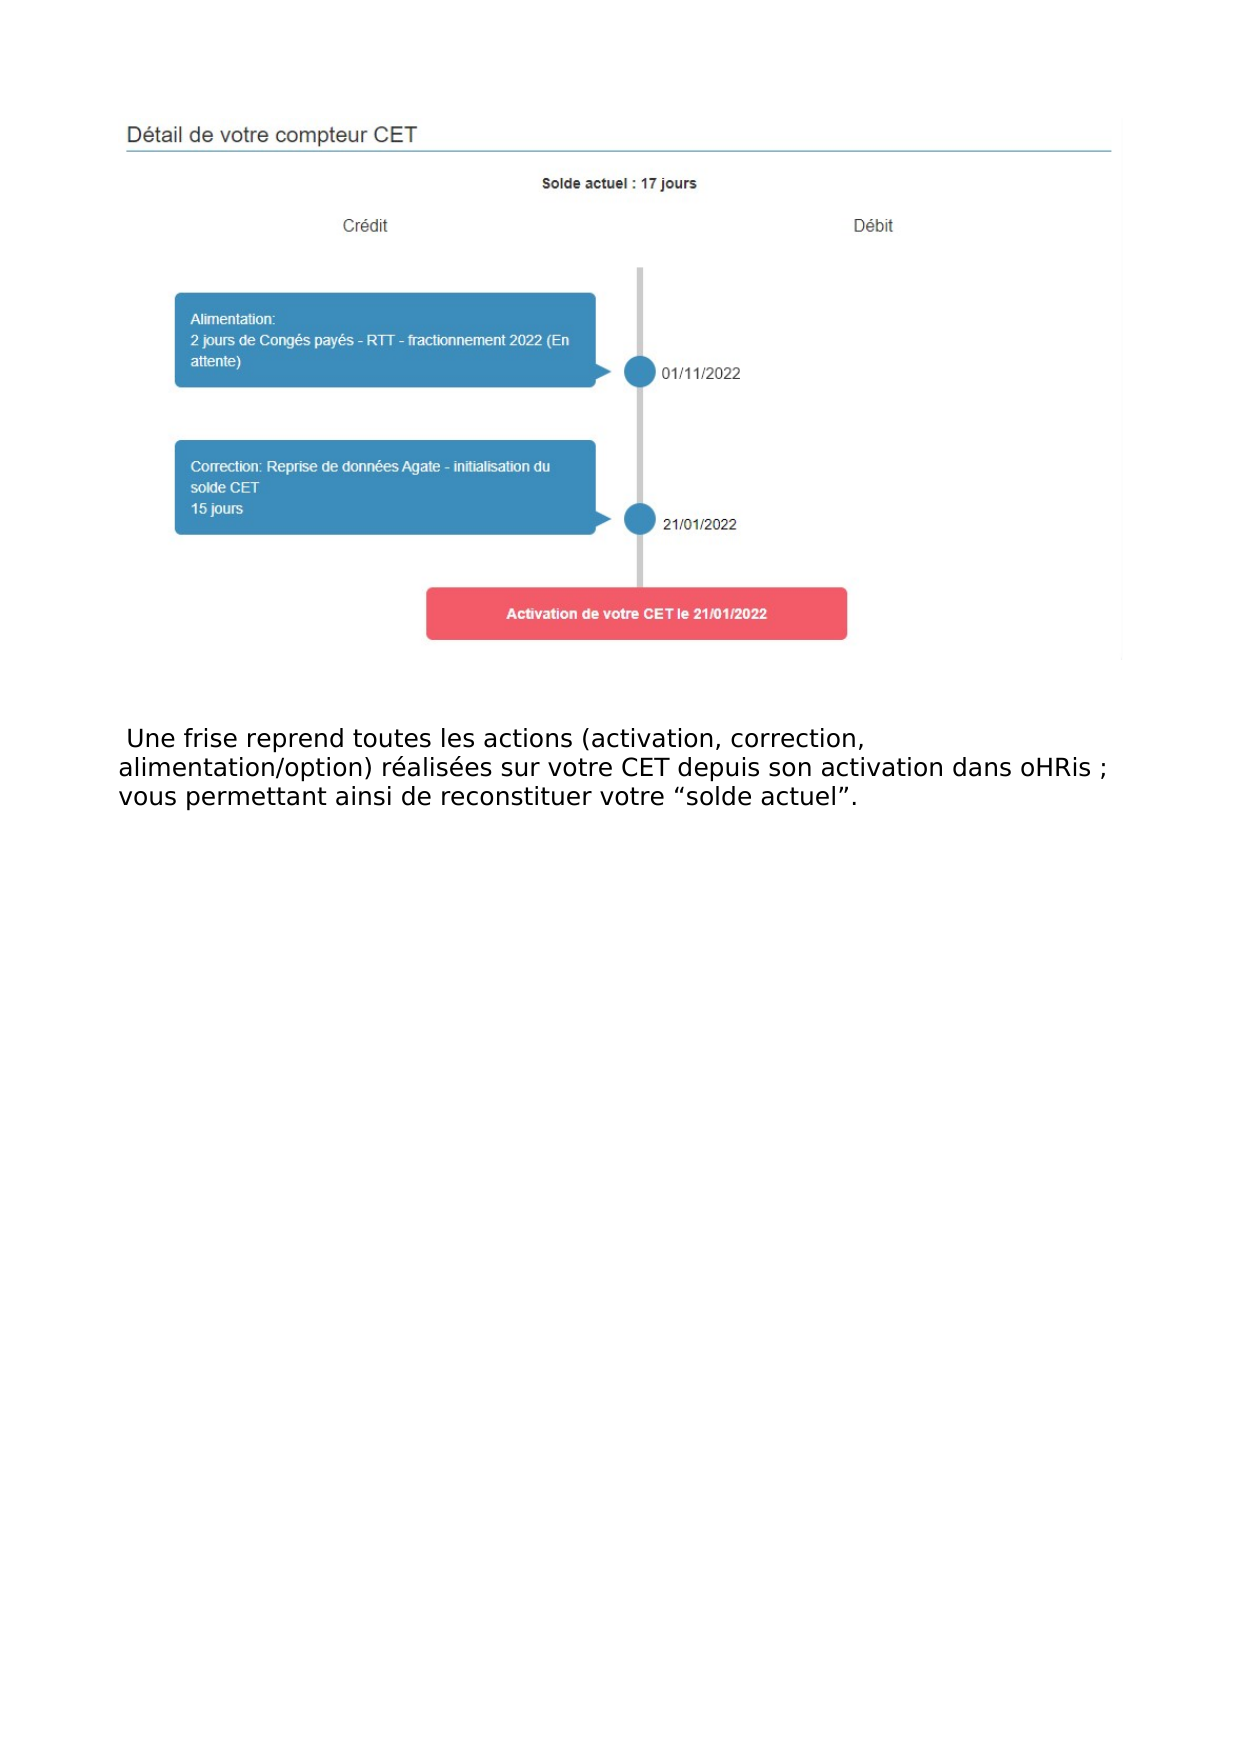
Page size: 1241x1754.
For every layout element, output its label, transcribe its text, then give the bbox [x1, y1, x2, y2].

text Une frise reprend toutes les actions (activation, correction, alimentation/option) réalisées sur votre CET depuis son activation dans oHRis ; vous permettant ainsi de reconstituer votre “solde actuel”. [118, 660, 1122, 811]
picture [118, 118, 1123, 660]
